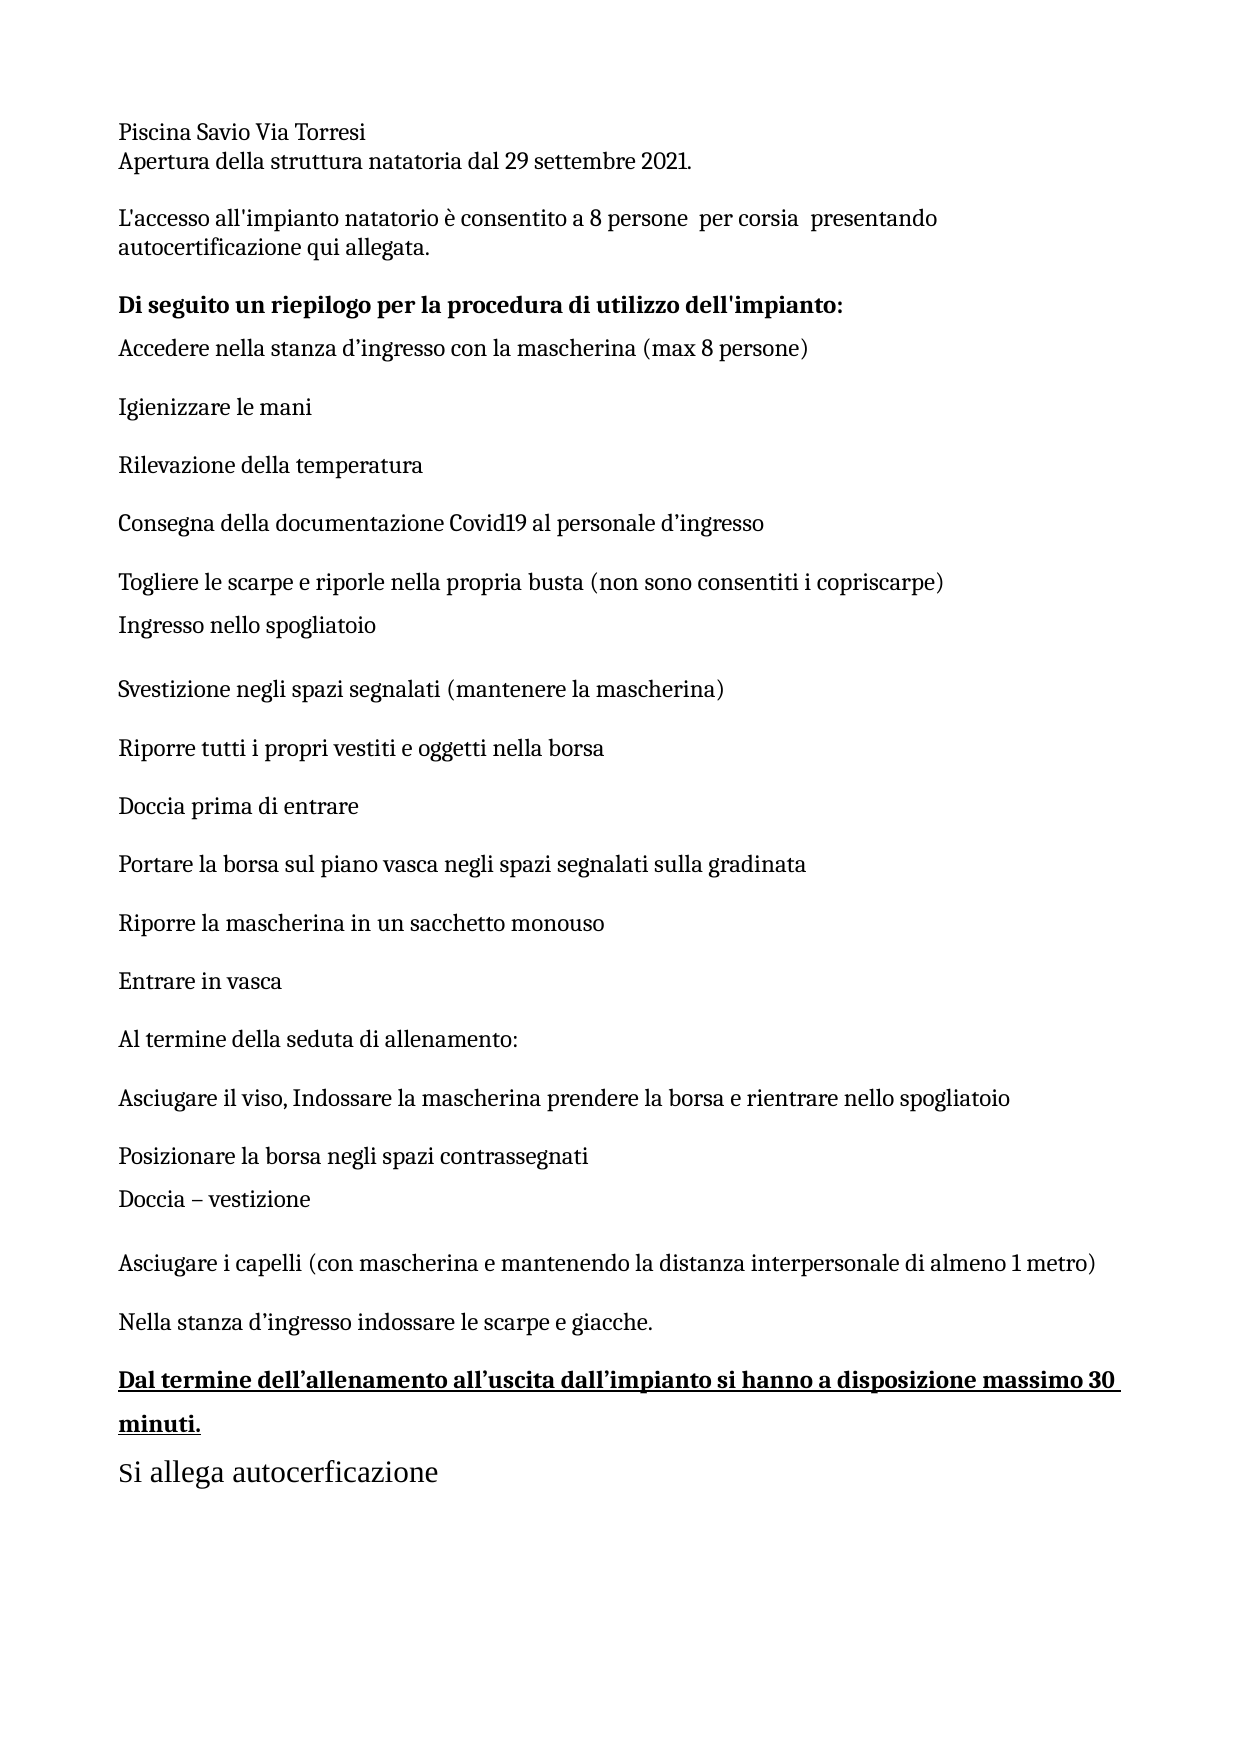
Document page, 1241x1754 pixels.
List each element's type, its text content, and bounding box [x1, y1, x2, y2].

text Ingresso nello spogliatoio [118, 611, 1122, 640]
text Dal termine dell’allenamento all’uscita dall’impianto si hanno a disposizione massimo 30 minuti. [118, 1351, 1122, 1438]
text Doccia prima di entrare [118, 777, 1122, 821]
text Consegna della documentazione Covid19 al personale d’ingresso [118, 494, 1122, 538]
text Nella stanza d’ingresso indossare le scarpe e giacche. [118, 1292, 1122, 1336]
text Portare la borsa sul piano vasca negli spazi segnalati sulla gradinata [118, 835, 1122, 879]
text Piscina Savio Via Torresi [118, 118, 1122, 147]
text Entrare in vasca [118, 952, 1122, 996]
text Al termine della seduta di allenamento: [118, 1010, 1122, 1054]
text Accedere nella stanza d’ingresso con la mascherina (max 8 persone) [118, 319, 1122, 363]
text Rilevazione della temperatura [118, 436, 1122, 480]
text Svestizione negli spazi segnalati (mantenere la mascherina) [118, 660, 1122, 704]
text Di seguito un riepilogo per la procedura di utilizzo dell'impianto: [118, 291, 1122, 319]
text Asciugare il viso, Indossare la mascherina prendere la borsa e rientrare nello spogliatoio [118, 1068, 1122, 1112]
text Togliere le scarpe e riporle nella propria busta (non sono consentiti i copriscarpe) [118, 553, 1122, 596]
text Asciugare i capelli (con mascherina e mantenendo la distanza interpersonale di almeno 1 metro) [118, 1234, 1122, 1278]
text Riporre la mascherina in un sacchetto monouso [118, 893, 1122, 937]
text Igienizzare le mani [118, 378, 1122, 421]
text Posizionare la borsa negli spazi contrassegnati [118, 1127, 1122, 1171]
text Si allega autocerficazione [118, 1453, 1122, 1489]
text Doccia – vestizione [118, 1185, 1122, 1214]
text L'accesso all'impianto natatorio è consentito a 8 persone per corsia presentando autocertificazione qui allegata. [118, 204, 1122, 262]
text Riporre tutti i propri vestiti e oggetti nella borsa [118, 718, 1122, 762]
text Apertura della struttura natatoria dal 29 settembre 2021. [118, 147, 1122, 176]
